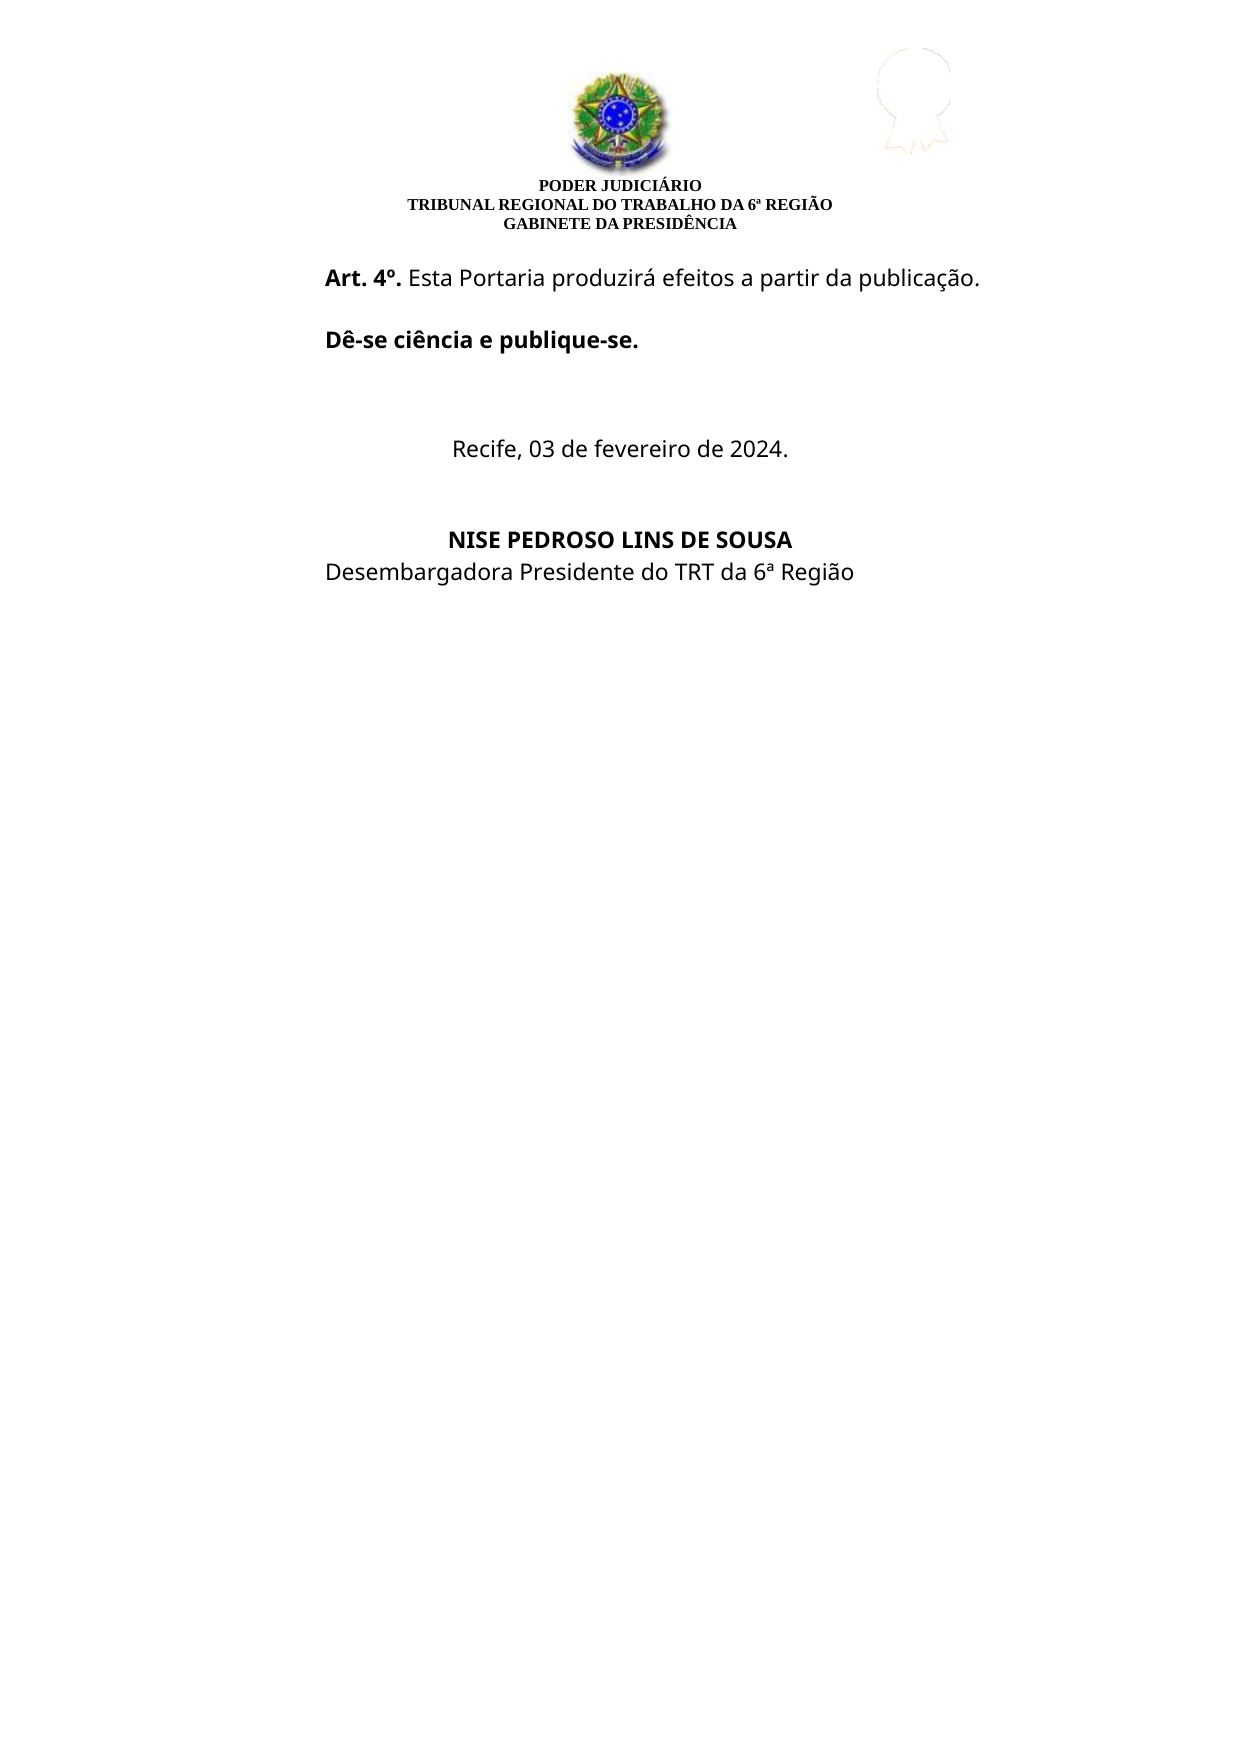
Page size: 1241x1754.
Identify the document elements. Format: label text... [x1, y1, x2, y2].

text Art. 4º. Esta Portaria produzirá efeitos a partir da publicação. [177, 262, 1063, 293]
text Dê-se ciência e publique-se. [177, 324, 1063, 355]
text Desembargadora Presidente do TRT da 6ª Região [177, 555, 1063, 587]
text Recife, 03 de fevereiro de 2024. [177, 432, 1063, 464]
picture [568, 72, 672, 176]
text NISE PEDROSO LINS DE SOUSA [177, 524, 1063, 555]
